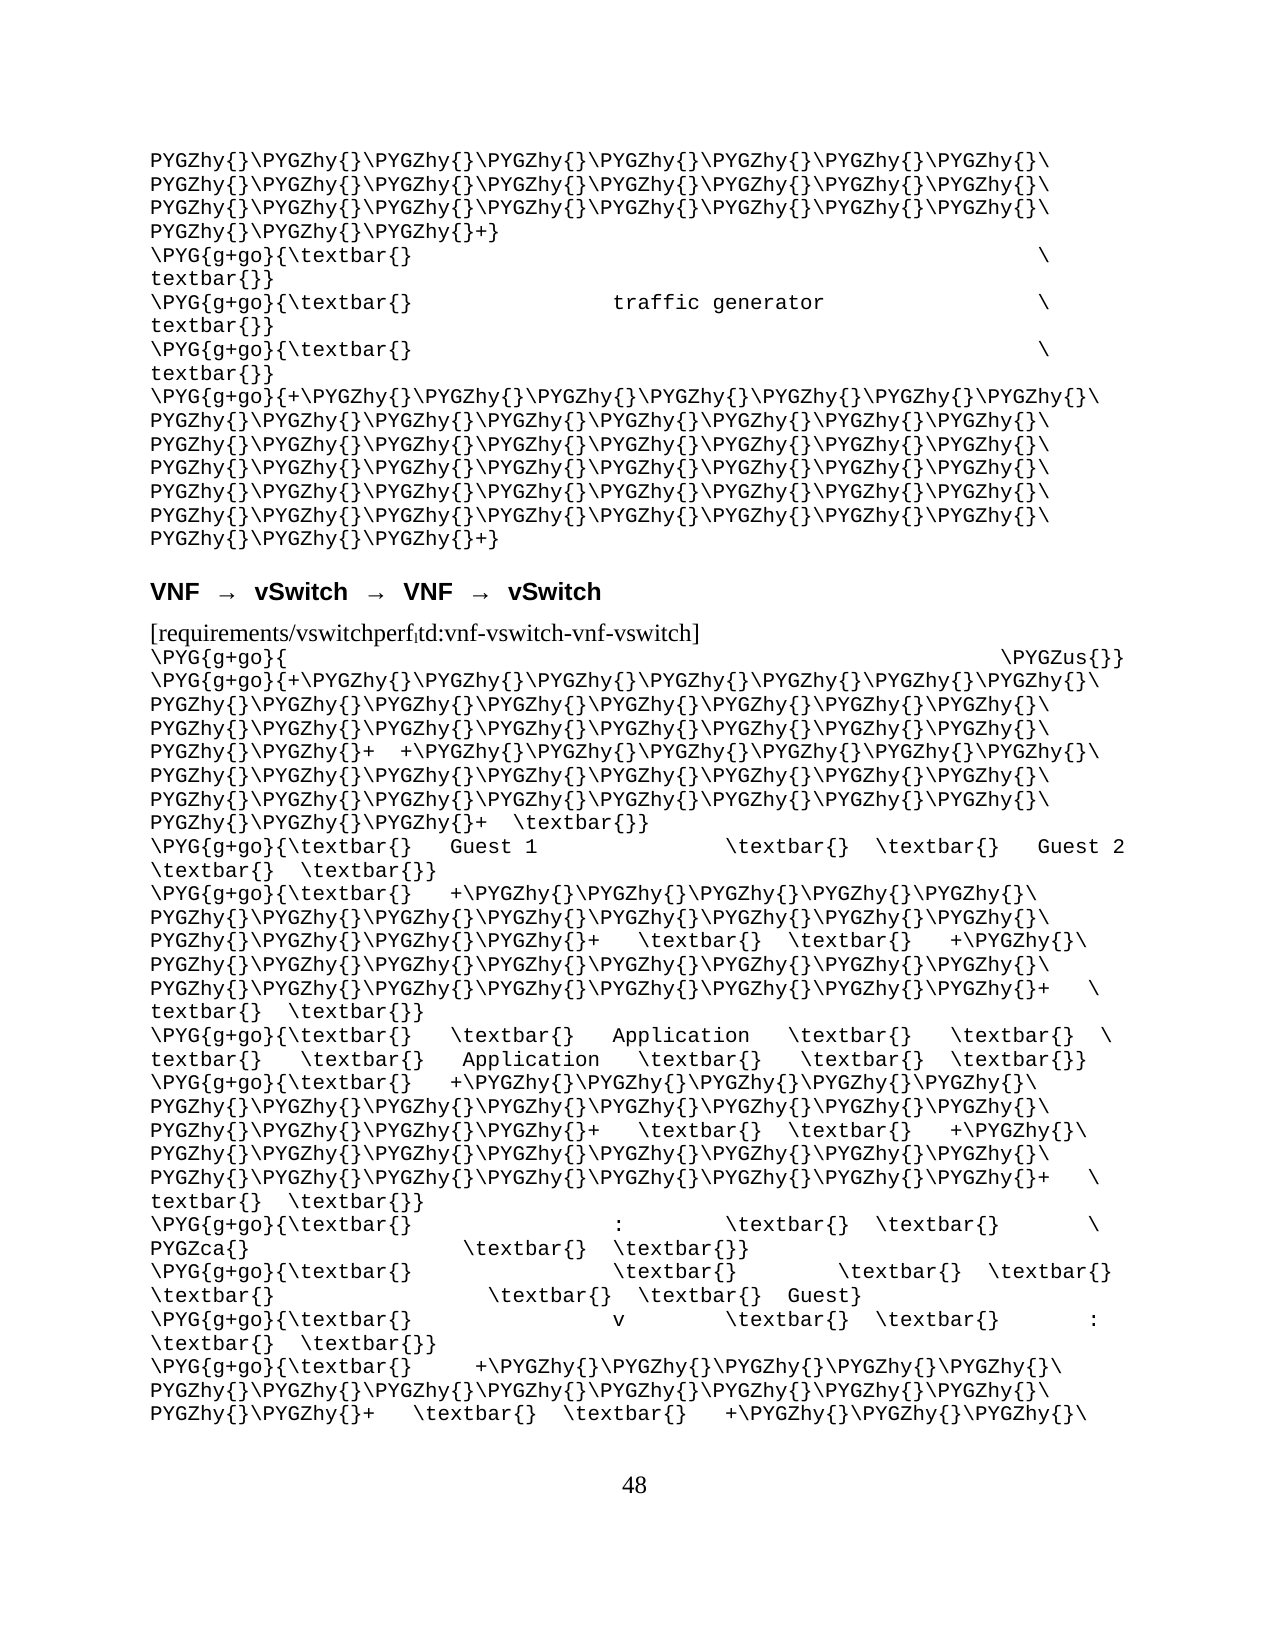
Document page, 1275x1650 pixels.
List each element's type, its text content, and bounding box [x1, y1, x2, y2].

text \PYG{g+go}{\textbar{} +\PYGZhy{}\PYGZhy{}\PYGZhy{}\PYGZhy{}\PYGZhy{}\PYGZhy{}\PYGZhy{}\PYGZhy{}\PYGZhy{}\PYGZhy{}\PYGZhy{}\PYGZhy{}\PYGZhy{}\PYGZhy{}\PYGZhy{}\PYGZhy{}\PYGZhy{}+ \textbar{} \textbar{} +\PYGZhy{}\PYGZhy{}\PYGZhy{}\PYGZhy{}\PYGZhy{}\PYGZhy{}\PYGZhy{}\PYGZhy{}\PYGZhy{}\PYGZhy{}\PYGZhy{}\PYGZhy{}\PYGZhy{}\PYGZhy{}\PYGZhy{}\PYGZhy{}\PYGZhy{}+ \textbar{} \textbar{}} [150, 1072, 1125, 1214]
text \PYG{g+go}{+\PYGZhy{}\PYGZhy{}\PYGZhy{}\PYGZhy{}\PYGZhy{}\PYGZhy{}\PYGZhy{}\PYGZhy{}\PYGZhy{}\PYGZhy{}\PYGZhy{}\PYGZhy{}\PYGZhy{}\PYGZhy{}\PYGZhy{}\PYGZhy{}\PYGZhy{}\PYGZhy{}\PYGZhy{}\PYGZhy{}\PYGZhy{}\PYGZhy{}\PYGZhy{}\PYGZhy{}\PYGZhy{}+ +\PYGZhy{}\PYGZhy{}\PYGZhy{}\PYGZhy{}\PYGZhy{}\PYGZhy{}\PYGZhy{}\PYGZhy{}\PYGZhy{}\PYGZhy{}\PYGZhy{}\PYGZhy{}\PYGZhy{}\PYGZhy{}\PYGZhy{}\PYGZhy{}\PYGZhy{}\PYGZhy{}\PYGZhy{}\PYGZhy{}\PYGZhy{}\PYGZhy{}\PYGZhy{}\PYGZhy{}\PYGZhy{}+ \textbar{}} [150, 670, 1125, 836]
subtitle VNF → vSwitch → VNF → vSwitch [150, 577, 1125, 606]
text [requirements/vswitchperfltd:vnf-vswitch-vnf-vswitch] [150, 618, 1125, 647]
text \PYG{g+go}{\textbar{} : \textbar{} \textbar{} \PYGZca{} \textbar{} \textbar{}} [150, 1214, 1125, 1262]
text \PYG{g+go}{\textbar{} \textbar{}} [150, 339, 1125, 386]
text \PYG{g+go}{\textbar{} traffic generator \textbar{}} [150, 292, 1125, 339]
text \PYG{g+go}{\textbar{} +\PYGZhy{}\PYGZhy{}\PYGZhy{}\PYGZhy{}\PYGZhy{}\PYGZhy{}\PYGZhy{}\PYGZhy{}\PYGZhy{}\PYGZhy{}\PYGZhy{}\PYGZhy{}\PYGZhy{}\PYGZhy{}\PYGZhy{}+ \textbar{} \textbar{} +\PYGZhy{}\PYGZhy{}\PYGZhy{}\ [150, 1356, 1125, 1427]
text \PYG{g+go}{\textbar{} v \textbar{} \textbar{} : \textbar{} \textbar{}} [150, 1309, 1125, 1356]
text \PYG{g+go}{ \PYGZus{}} [150, 647, 1125, 670]
text \PYG{g+go}{\textbar{} +\PYGZhy{}\PYGZhy{}\PYGZhy{}\PYGZhy{}\PYGZhy{}\PYGZhy{}\PYGZhy{}\PYGZhy{}\PYGZhy{}\PYGZhy{}\PYGZhy{}\PYGZhy{}\PYGZhy{}\PYGZhy{}\PYGZhy{}\PYGZhy{}\PYGZhy{}+ \textbar{} \textbar{} +\PYGZhy{}\PYGZhy{}\PYGZhy{}\PYGZhy{}\PYGZhy{}\PYGZhy{}\PYGZhy{}\PYGZhy{}\PYGZhy{}\PYGZhy{}\PYGZhy{}\PYGZhy{}\PYGZhy{}\PYGZhy{}\PYGZhy{}\PYGZhy{}\PYGZhy{}+ \textbar{} \textbar{}} [150, 883, 1125, 1025]
text \PYG{g+go}{\textbar{} Guest 1 \textbar{} \textbar{} Guest 2 \textbar{} \textbar{}} [150, 836, 1125, 883]
text \PYG{g+go}{+\PYGZhy{}\PYGZhy{}\PYGZhy{}\PYGZhy{}\PYGZhy{}\PYGZhy{}\PYGZhy{}\PYGZhy{}\PYGZhy{}\PYGZhy{}\PYGZhy{}\PYGZhy{}\PYGZhy{}\PYGZhy{}\PYGZhy{}\PYGZhy{}\PYGZhy{}\PYGZhy{}\PYGZhy{}\PYGZhy{}\PYGZhy{}\PYGZhy{}\PYGZhy{}\PYGZhy{}\PYGZhy{}\PYGZhy{}\PYGZhy{}\PYGZhy{}\PYGZhy{}\PYGZhy{}\PYGZhy{}\PYGZhy{}\PYGZhy{}\PYGZhy{}\PYGZhy{}\PYGZhy{}\PYGZhy{}\PYGZhy{}\PYGZhy{}\PYGZhy{}\PYGZhy{}\PYGZhy{}\PYGZhy{}\PYGZhy{}\PYGZhy{}\PYGZhy{}\PYGZhy{}\PYGZhy{}\PYGZhy{}\PYGZhy{}+} [150, 386, 1125, 552]
text \PYG{g+go}{\textbar{} \textbar{}} [150, 244, 1125, 292]
text \PYG{g+go}{\textbar{} \textbar{} Application \textbar{} \textbar{} \textbar{} \textbar{} Application \textbar{} \textbar{} \textbar{}} [150, 1025, 1125, 1072]
text PYGZhy{}\PYGZhy{}\PYGZhy{}\PYGZhy{}\PYGZhy{}\PYGZhy{}\PYGZhy{}\PYGZhy{}\PYGZhy{}\PYGZhy{}\PYGZhy{}\PYGZhy{}\PYGZhy{}\PYGZhy{}\PYGZhy{}\PYGZhy{}\PYGZhy{}\PYGZhy{}\PYGZhy{}\PYGZhy{}\PYGZhy{}\PYGZhy{}\PYGZhy{}\PYGZhy{}\PYGZhy{}\PYGZhy{}\PYGZhy{}+} [150, 150, 1125, 244]
text \PYG{g+go}{\textbar{} \textbar{} \textbar{} \textbar{} \textbar{} \textbar{} \textbar{} Guest} [150, 1262, 1125, 1309]
